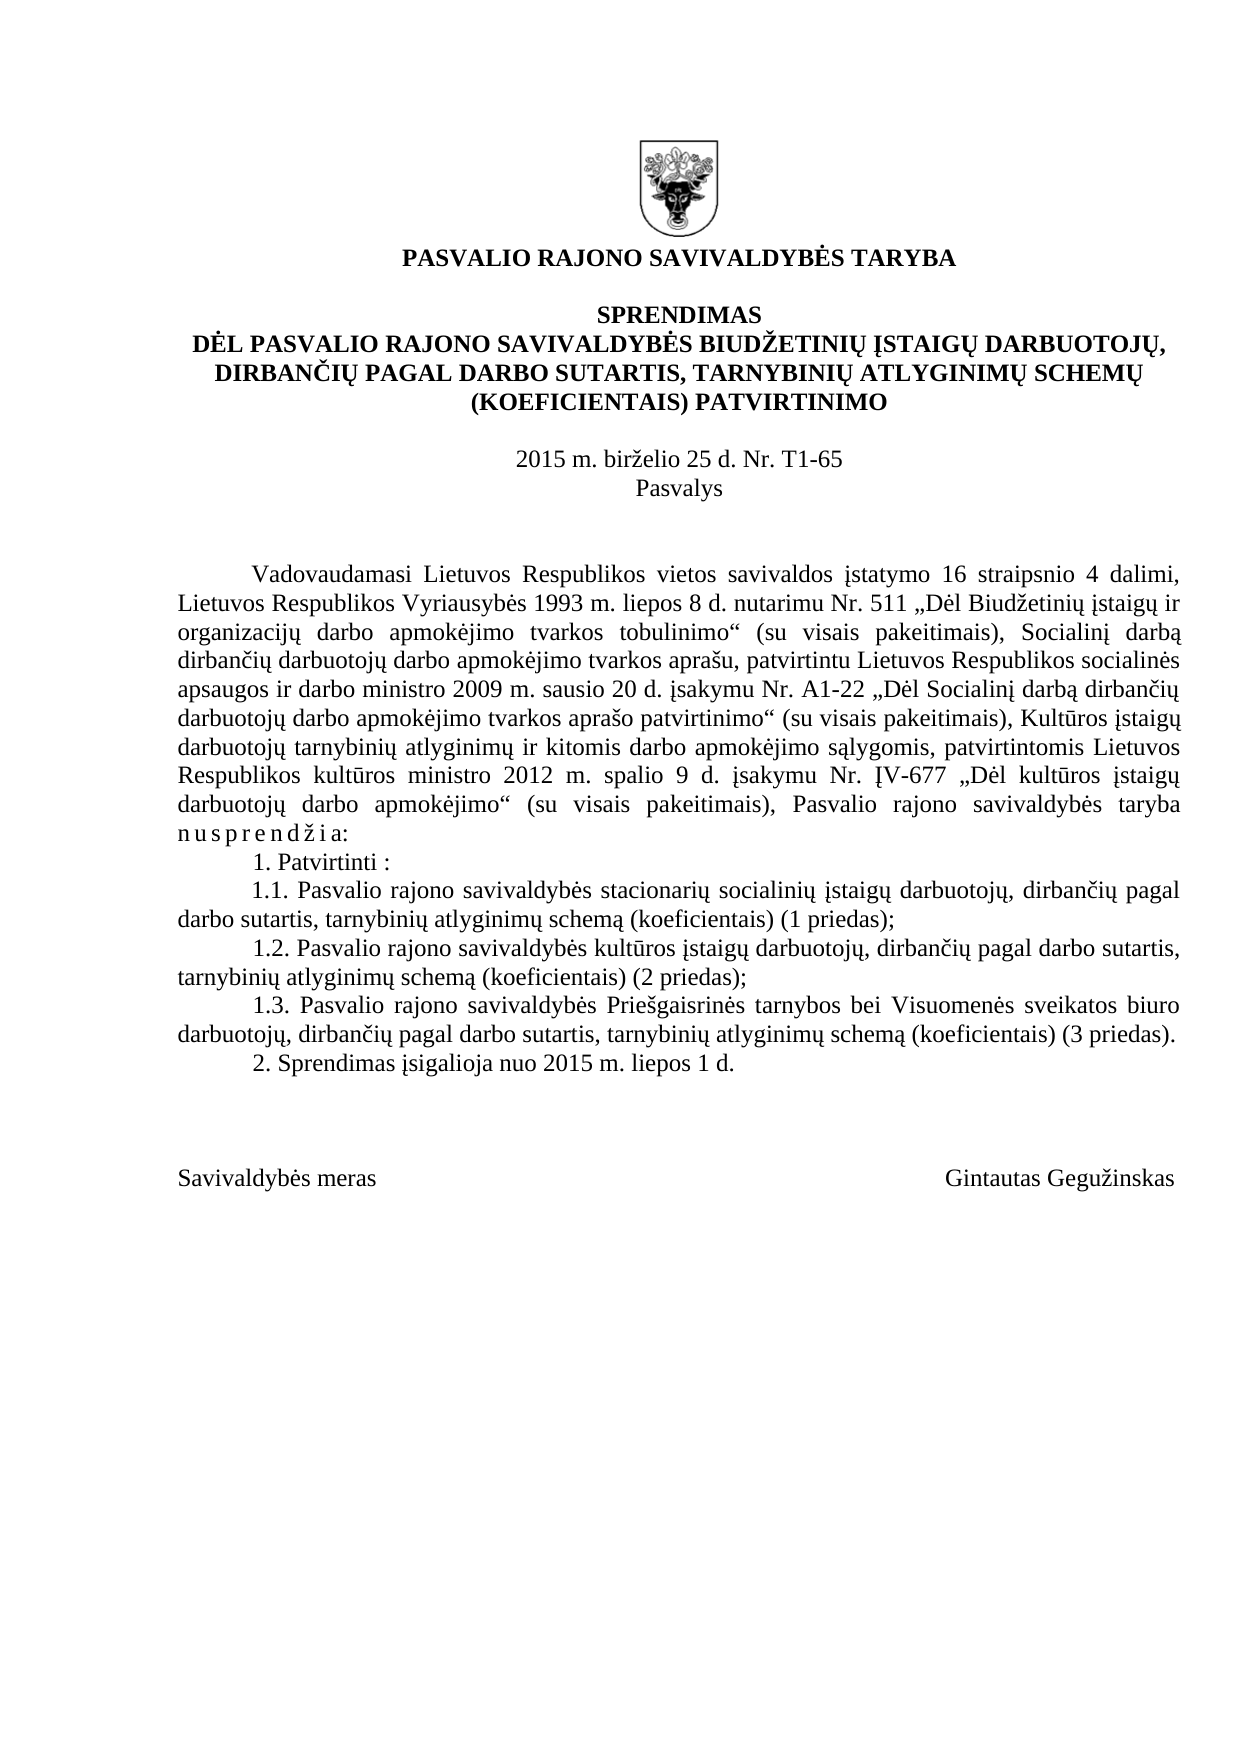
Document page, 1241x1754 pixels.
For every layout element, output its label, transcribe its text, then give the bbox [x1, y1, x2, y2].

text 2015 m. birželio 25 d. Nr. T1-65 [177, 444, 1181, 473]
text 1. Patvirtinti : [252, 847, 1181, 876]
text Savivaldybės meras Gintautas Gegužinskas [177, 1163, 1181, 1192]
text Sprendimas [177, 301, 1181, 329]
text Dėl pasvalio RAJONO SAVIVALDYBĖS BIUDŽETINIŲ ĮSTAIGŲ DARBUOTOJŲ, DIRBANČIŲ PAGAL DARBO SUTARTIS, TARNYBINIŲ ATLYGINIMŲ SCHEMŲ (KOEFICIENTAIS) PATVIRTINIMO [177, 329, 1181, 416]
text Pasvalio rajono savivaldybės taryba [177, 243, 1181, 272]
text 1.1. Pasvalio rajono savivaldybės stacionarių socialinių įstaigų darbuotojų, dirbančių pagal darbo sutartis, tarnybinių atlyginimų schemą (koeficientais) (1 priedas); [177, 876, 1181, 933]
text 1.3. Pasvalio rajono savivaldybės Priešgaisrinės tarnybos bei Visuomenės sveikatos biuro darbuotojų, dirbančių pagal darbo sutartis, tarnybinių atlyginimų schemą (koeficientais) (3 priedas). [177, 991, 1181, 1048]
text 2. Sprendimas įsigalioja nuo 2015 m. liepos 1 d. [177, 1048, 1181, 1077]
text Pasvalys [177, 473, 1181, 502]
text Vadovaudamasi Lietuvos Respublikos vietos savivaldos įstatymo 16 straipsnio 4 dalimi, Lietuvos Respublikos Vyriausybės 1993 m. liepos 8 d. nutarimu Nr. 511 „Dėl Biudžetinių įstaigų ir organizacijų darbo apmokėjimo tvarkos tobulinimo“ (su visais pakeitimais), Socialinį darbą dirbančių darbuotojų darbo apmokėjimo tvarkos aprašu, patvirtintu Lietuvos Respublikos socialinės apsaugos ir darbo ministro 2009 m. sausio 20 d. įsakymu Nr. A1-22 „Dėl Socialinį darbą dirbančių darbuotojų darbo apmokėjimo tvarkos aprašo patvirtinimo“ (su visais pakeitimais), Kultūros įstaigų darbuotojų tarnybinių atlyginimų ir kitomis darbo apmokėjimo sąlygomis, patvirtintomis Lietuvos Respublikos kultūros ministro 2012 m. spalio 9 d. įsakymu Nr. ĮV-677 „Dėl kultūros įstaigų darbuotojų darbo apmokėjimo“ (su visais pakeitimais), Pasvalio rajono savivaldybės taryba nusprendžia: [177, 559, 1181, 847]
text 1.2. Pasvalio rajono savivaldybės kultūros įstaigų darbuotojų, dirbančių pagal darbo sutartis, tarnybinių atlyginimų schemą (koeficientais) (2 priedas); [177, 933, 1181, 991]
